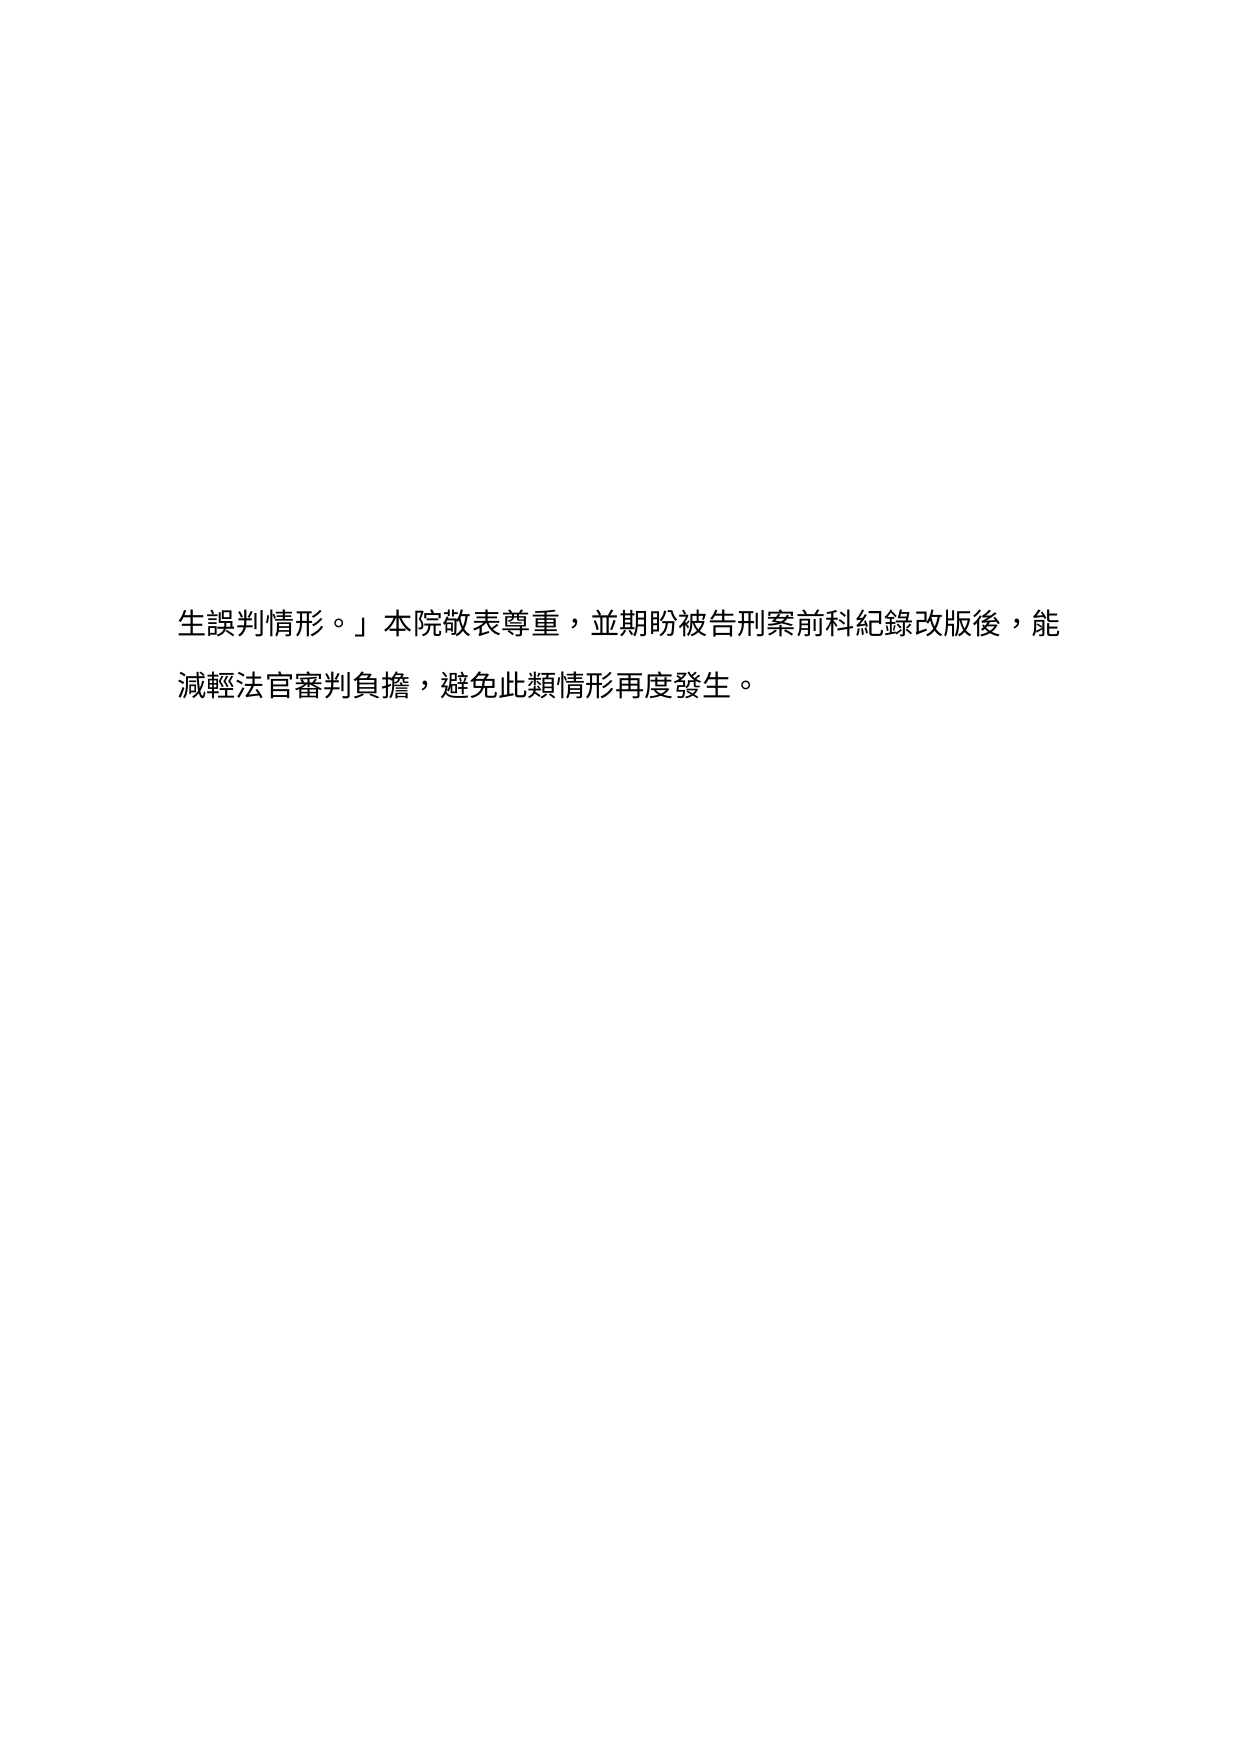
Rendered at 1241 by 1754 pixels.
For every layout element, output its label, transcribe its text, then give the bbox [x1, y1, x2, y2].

text 生誤判情形。」本院敬表尊重，並期盼被告刑案前科紀錄改版後，能減輕法官審判負擔，避免此類情形再度發生。 [177, 580, 1063, 705]
